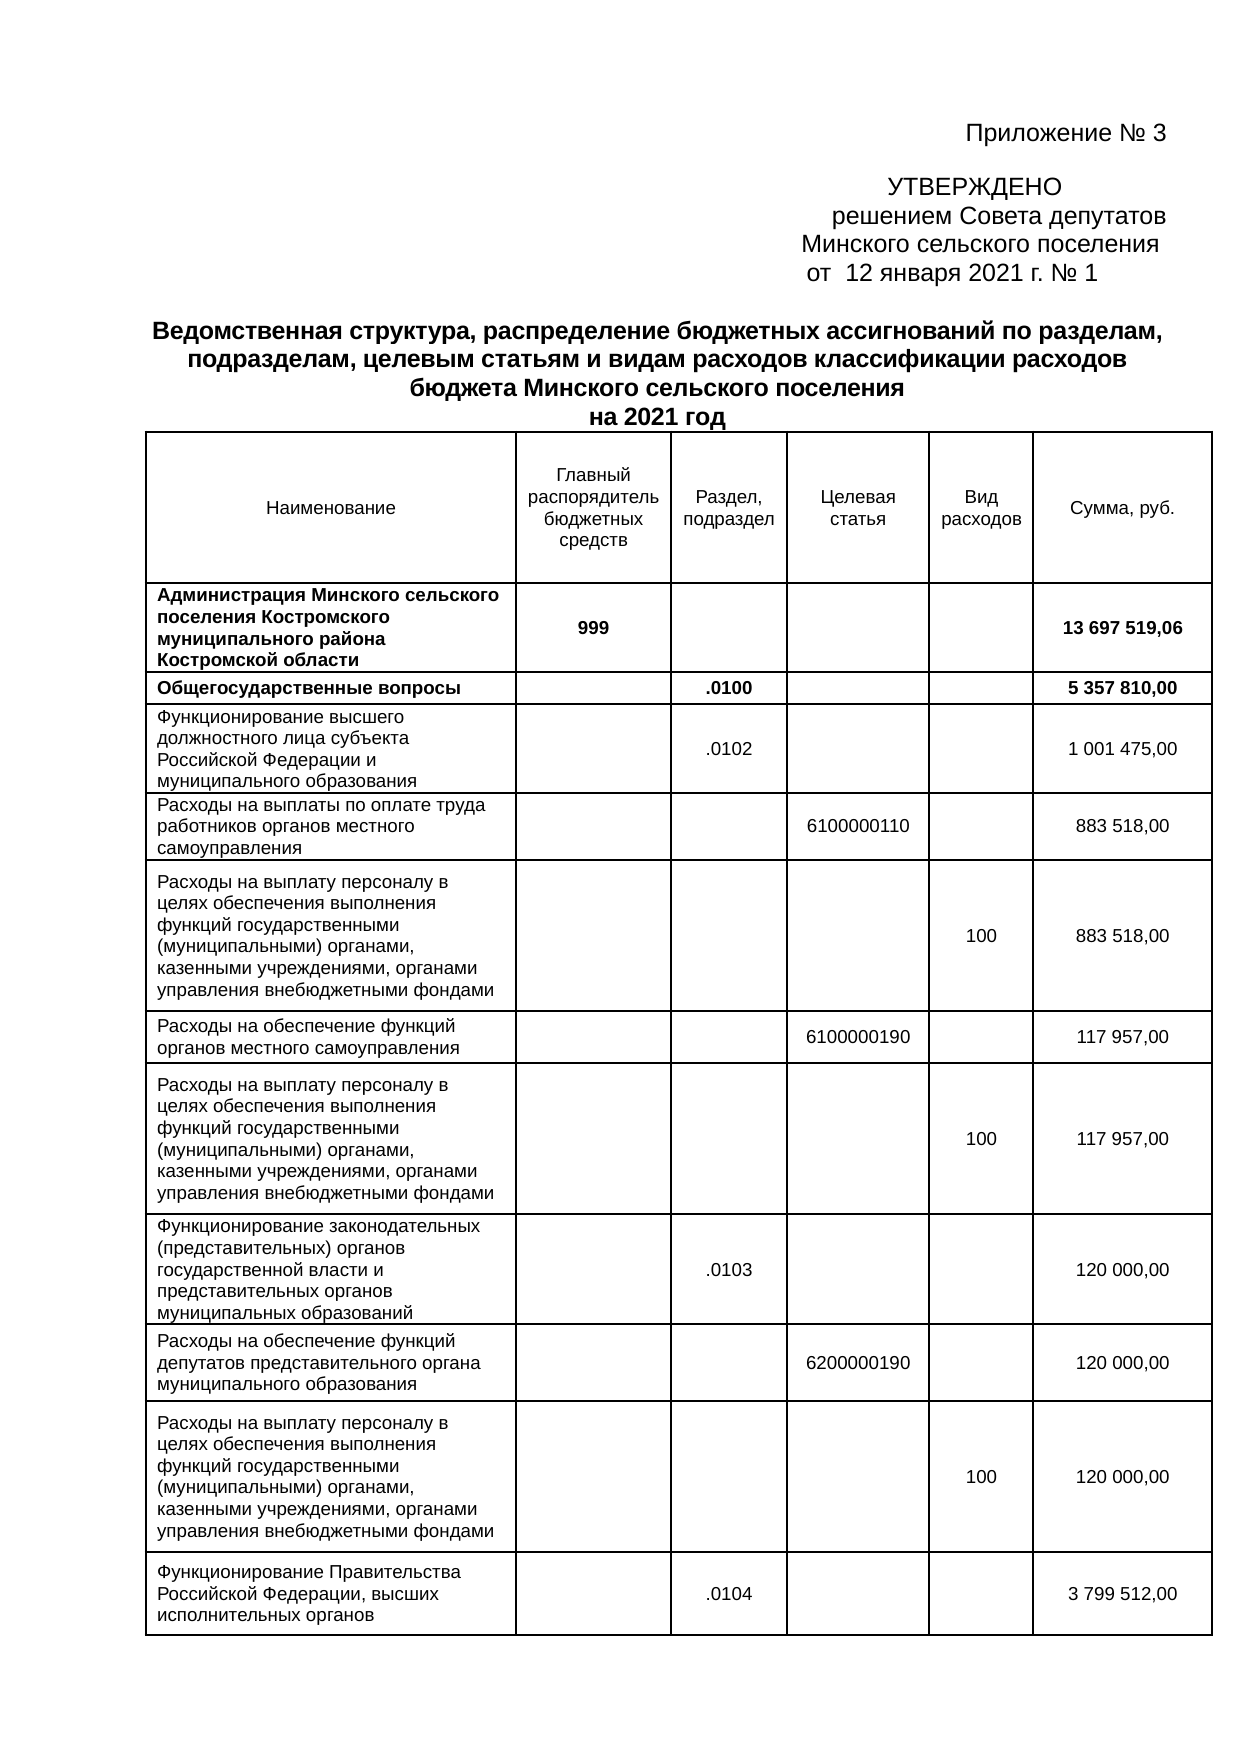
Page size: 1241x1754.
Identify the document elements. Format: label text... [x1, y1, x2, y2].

table_cell Расходы на выплату персоналу в целях обеспечения выполнения функций государственными (муниципальными) органами, казенными учреждениями, органами управления внебюджетными фондами [147, 861, 515, 1010]
table_header Наименование [147, 433, 515, 582]
table_cell Функционирование законодательных (представительных) органов государственной власти и представительных органов муниципальных образований [147, 1215, 515, 1323]
table_cell [517, 1064, 670, 1213]
text Ведомственная структура, распределение бюджетных ассигнований по разделам, подразделам, целевым статьям и видам расходов классификации расходов бюджета Минского сельского поселения [148, 316, 1167, 402]
table_cell 100 [930, 1402, 1032, 1551]
table_cell 6200000190 [788, 1325, 928, 1399]
table_cell [517, 1402, 670, 1551]
table_cell [788, 1402, 928, 1551]
table_header Целевая статья [788, 433, 928, 582]
table_cell Расходы на выплату персоналу в целях обеспечения выполнения функций государственными (муниципальными) органами, казенными учреждениями, органами управления внебюджетными фондами [147, 1402, 515, 1551]
table_cell .0104 [672, 1553, 786, 1634]
table_cell 120 000,00 [1034, 1215, 1211, 1323]
table_cell [672, 1402, 786, 1551]
table_cell [517, 1325, 670, 1399]
table_cell 5 357 810,00 [1034, 673, 1211, 703]
text УТВЕРЖДЕНО [783, 172, 1167, 201]
table_cell [517, 1012, 670, 1062]
table_cell [930, 673, 1032, 703]
table_cell 883 518,00 [1034, 794, 1211, 858]
table_cell Расходы на обеспечение функций органов местного самоуправления [147, 1012, 515, 1062]
table_cell Расходы на выплаты по оплате труда работников органов местного самоуправления [147, 794, 515, 858]
table_cell [517, 794, 670, 858]
table_cell 120 000,00 [1034, 1402, 1211, 1551]
table_cell Расходы на выплату персоналу в целях обеспечения выполнения функций государственными (муниципальными) органами, казенными учреждениями, органами управления внебюджетными фондами [147, 1064, 515, 1213]
text решением Совета депутатов Минского сельского поселения [738, 201, 1167, 258]
table_cell [517, 1553, 670, 1634]
table_cell 3 799 512,00 [1034, 1553, 1211, 1634]
table_header Главный распорядитель бюджетных средств [517, 433, 670, 582]
table_cell Расходы на обеспечение функций депутатов представительного органа муниципального образования [147, 1325, 515, 1399]
table_cell [517, 861, 670, 1010]
text Приложение № 3 [738, 118, 1167, 147]
table_cell [930, 1325, 1032, 1399]
table_cell [672, 861, 786, 1010]
text от 12 января 2021 г. № 1 [738, 258, 1167, 287]
table_cell [788, 1064, 928, 1213]
table_cell 100 [930, 861, 1032, 1010]
table_cell [517, 705, 670, 792]
table_cell [788, 673, 928, 703]
table_cell [672, 1325, 786, 1399]
table_cell Общегосударственные вопросы [147, 673, 515, 703]
table_header Вид расходов [930, 433, 1032, 582]
table_cell 117 957,00 [1034, 1064, 1211, 1213]
table_cell [672, 584, 786, 671]
table_cell [930, 794, 1032, 858]
table_cell 999 [517, 584, 670, 671]
table_cell 6100000110 [788, 794, 928, 858]
table_cell [672, 1064, 786, 1213]
table_cell .0102 [672, 705, 786, 792]
table_cell [788, 1553, 928, 1634]
table_cell 13 697 519,06 [1034, 584, 1211, 671]
table_cell .0103 [672, 1215, 786, 1323]
text на 2021 год [148, 402, 1167, 431]
table_cell [788, 861, 928, 1010]
table_cell 100 [930, 1064, 1032, 1213]
table_header Сумма, руб. [1034, 433, 1211, 582]
table_cell Функционирование Правительства Российской Федерации, высших исполнительных органов [147, 1553, 515, 1634]
table_cell [788, 1215, 928, 1323]
table_cell 117 957,00 [1034, 1012, 1211, 1062]
table_cell [930, 584, 1032, 671]
table_cell [930, 1553, 1032, 1634]
table_cell 883 518,00 [1034, 861, 1211, 1010]
table_cell [517, 673, 670, 703]
table_cell [930, 1012, 1032, 1062]
table_cell 120 000,00 [1034, 1325, 1211, 1399]
table_cell [930, 1215, 1032, 1323]
table_cell [672, 794, 786, 858]
table_cell 1 001 475,00 [1034, 705, 1211, 792]
table_cell [930, 705, 1032, 792]
table_cell Администрация Минского сельского поселения Костромского муниципального района Костромской области [147, 584, 515, 671]
table_cell [788, 584, 928, 671]
table_cell .0100 [672, 673, 786, 703]
table_cell [788, 705, 928, 792]
table_cell Функционирование высшего должностного лица субъекта Российской Федерации и муниципального образования [147, 705, 515, 792]
table_cell [517, 1215, 670, 1323]
table_cell [672, 1012, 786, 1062]
table_header Раздел, подраздел [672, 433, 786, 582]
table_cell 6100000190 [788, 1012, 928, 1062]
